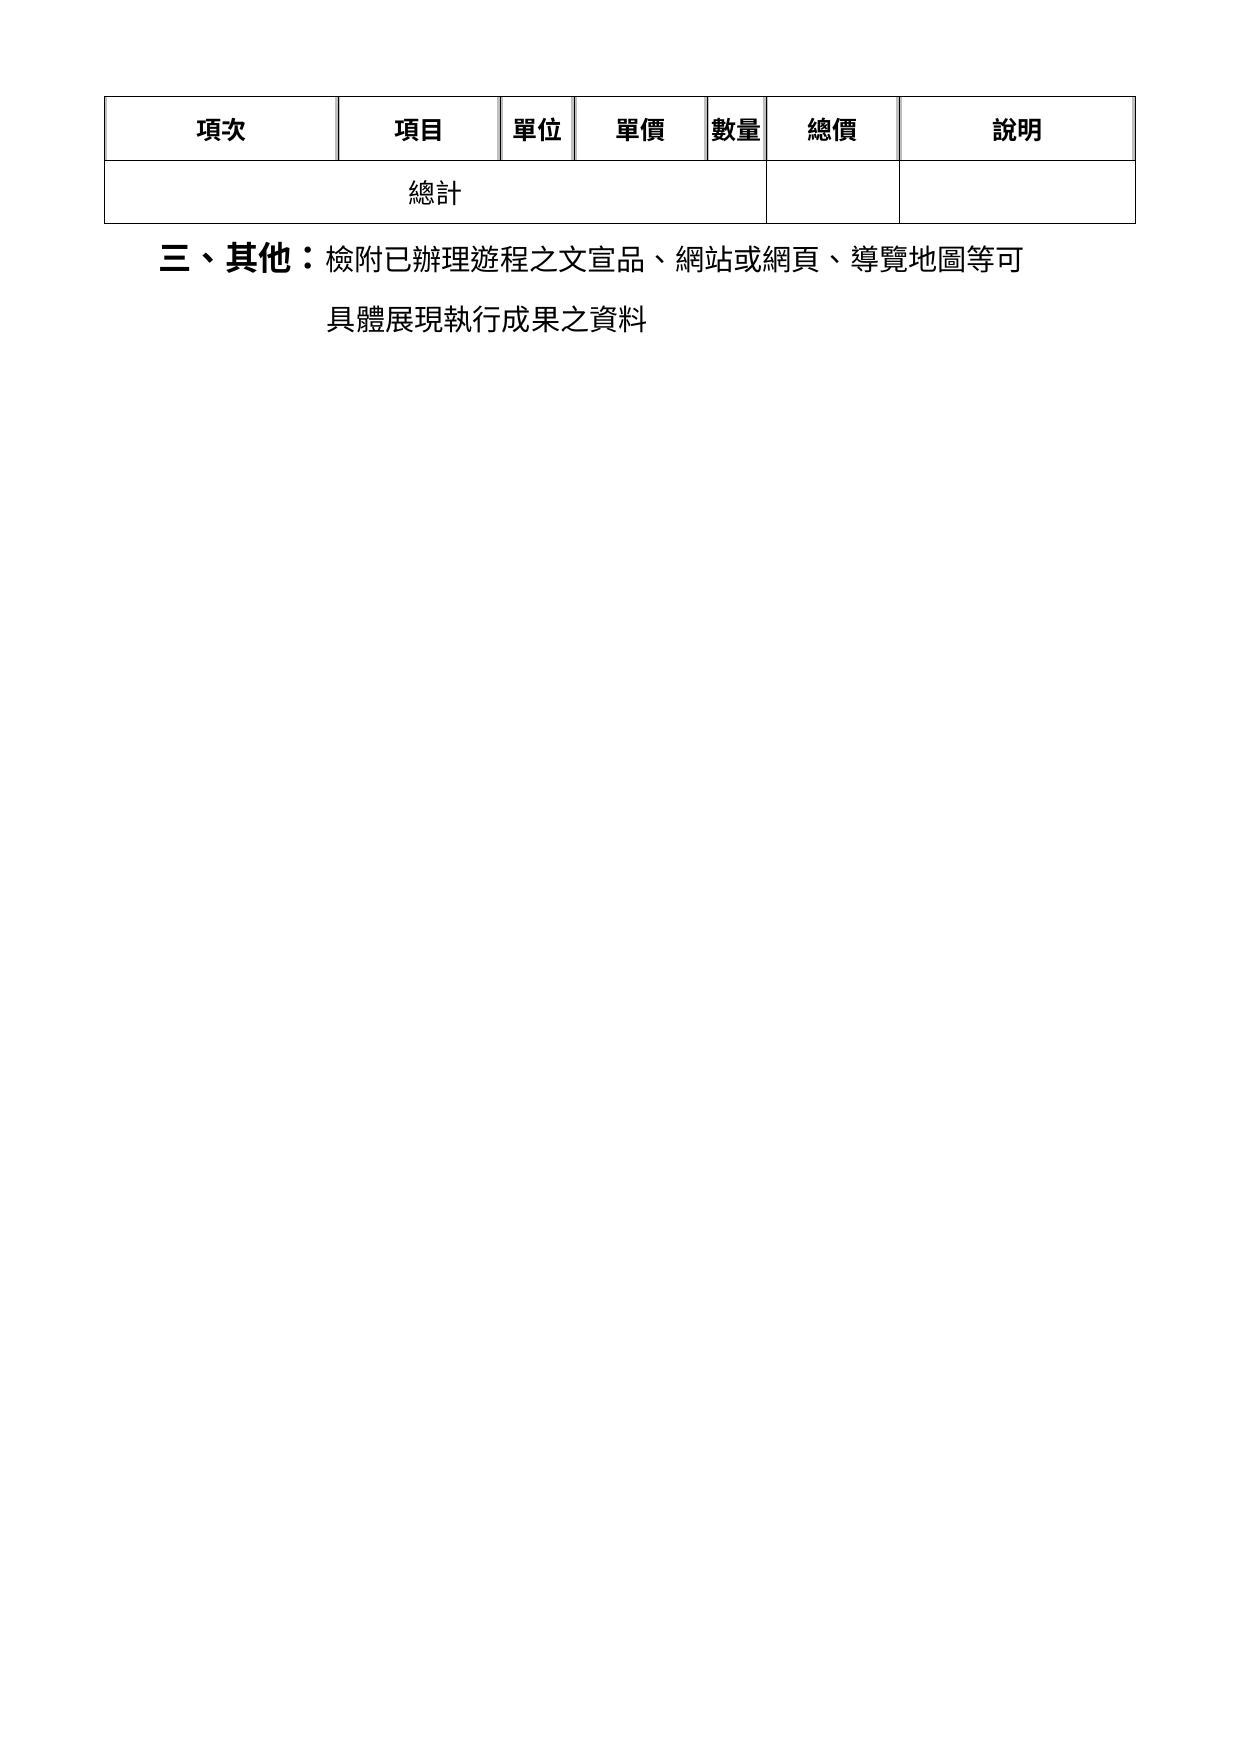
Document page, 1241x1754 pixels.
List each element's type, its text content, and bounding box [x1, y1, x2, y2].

text 三、其他：檢附已辦理遊程之文宣品、網站或網頁、導覽地圖等可具體展現執行成果之資料 [158, 224, 1053, 349]
